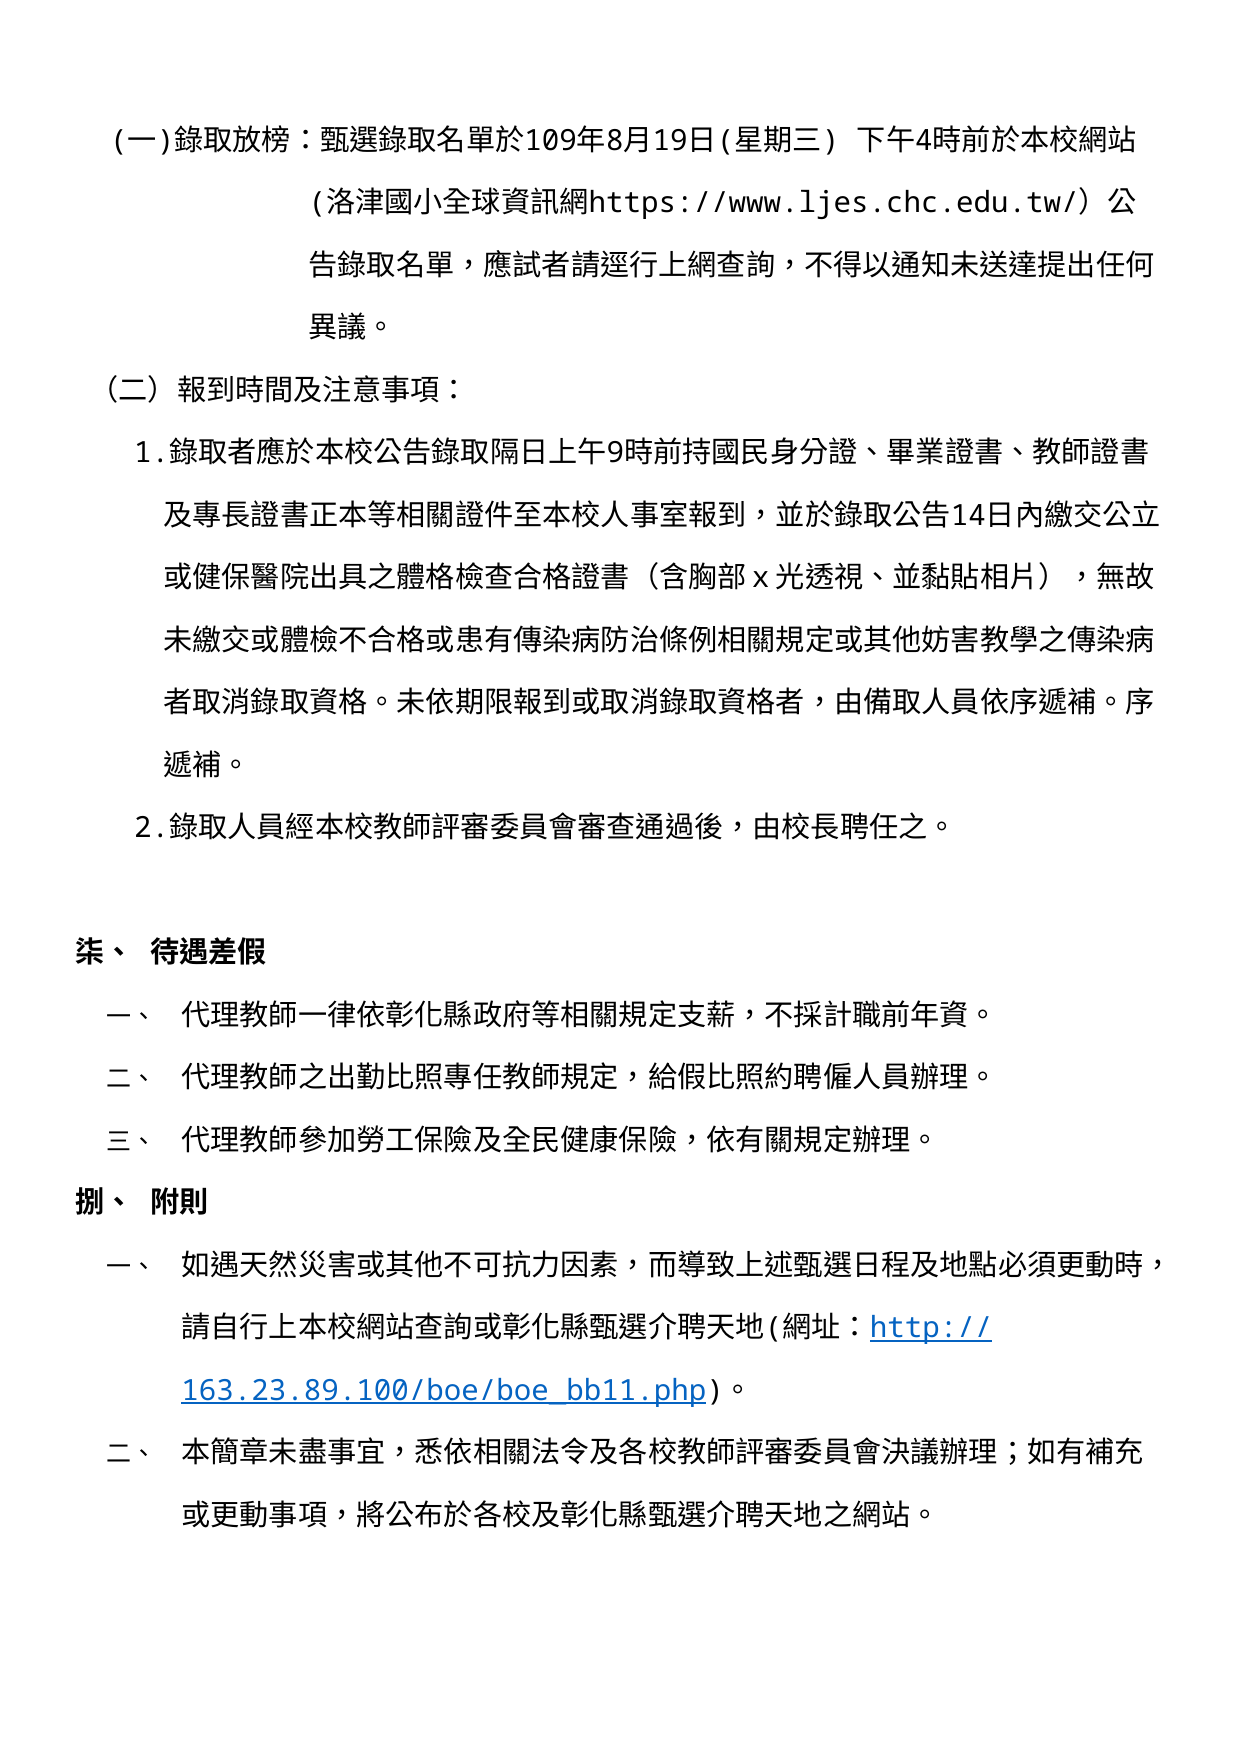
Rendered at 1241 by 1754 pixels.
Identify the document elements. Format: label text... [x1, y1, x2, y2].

list 如遇天然災害或其他不可抗力因素，而導致上述甄選日程及地點必須更動時，請自行上本校網站查詢或彰化縣甄選介聘天地(網址：http://163.23.89.100/boe/boe_bb11.php)。 [106, 1221, 1165, 1408]
list 待遇差假 [75, 908, 1165, 971]
list 附則 [75, 1158, 1165, 1221]
text 1.錄取者應於本校公告錄取隔日上午9時前持國民身分證、畢業證書、教師證書及專長證書正本等相關證件至本校人事室報到，並於錄取公告14日內繳交公立或健保醫院出具之體格檢查合格證書（含胸部ｘ光透視、並黏貼相片），無故未繳交或體檢不合格或患有傳染病防治條例相關規定或其他妨害教學之傳染病者取消錄取資格。未依期限報到或取消錄取資格者，由備取人員依序遞補。序遞補。 [134, 408, 1165, 783]
list 本簡章未盡事宜，悉依相關法令及各校教師評審委員會決議辦理；如有補充或更動事項，將公布於各校及彰化縣甄選介聘天地之網站。 [106, 1408, 1165, 1533]
list 代理教師一律依彰化縣政府等相關規定支薪，不採計職前年資。 [106, 971, 1165, 1033]
text 2.錄取人員經本校教師評審委員會審查通過後，由校長聘任之。 [134, 783, 1165, 846]
list 代理教師之出勤比照專任教師規定，給假比照約聘僱人員辦理。 [106, 1033, 1165, 1096]
text (一)錄取放榜：甄選錄取名單於109年8月19日(星期三) 下午4時前於本校網站(洛津國小全球資訊網https://www.ljes.chc.edu.tw/）公告錄取名單，應試者請逕行上網查詢，不得以通知未送達提出任何異議。 [75, 96, 1165, 346]
text （二）報到時間及注意事項： [60, 346, 1165, 408]
list 代理教師參加勞工保險及全民健康保險，依有關規定辦理。 [106, 1096, 1165, 1158]
